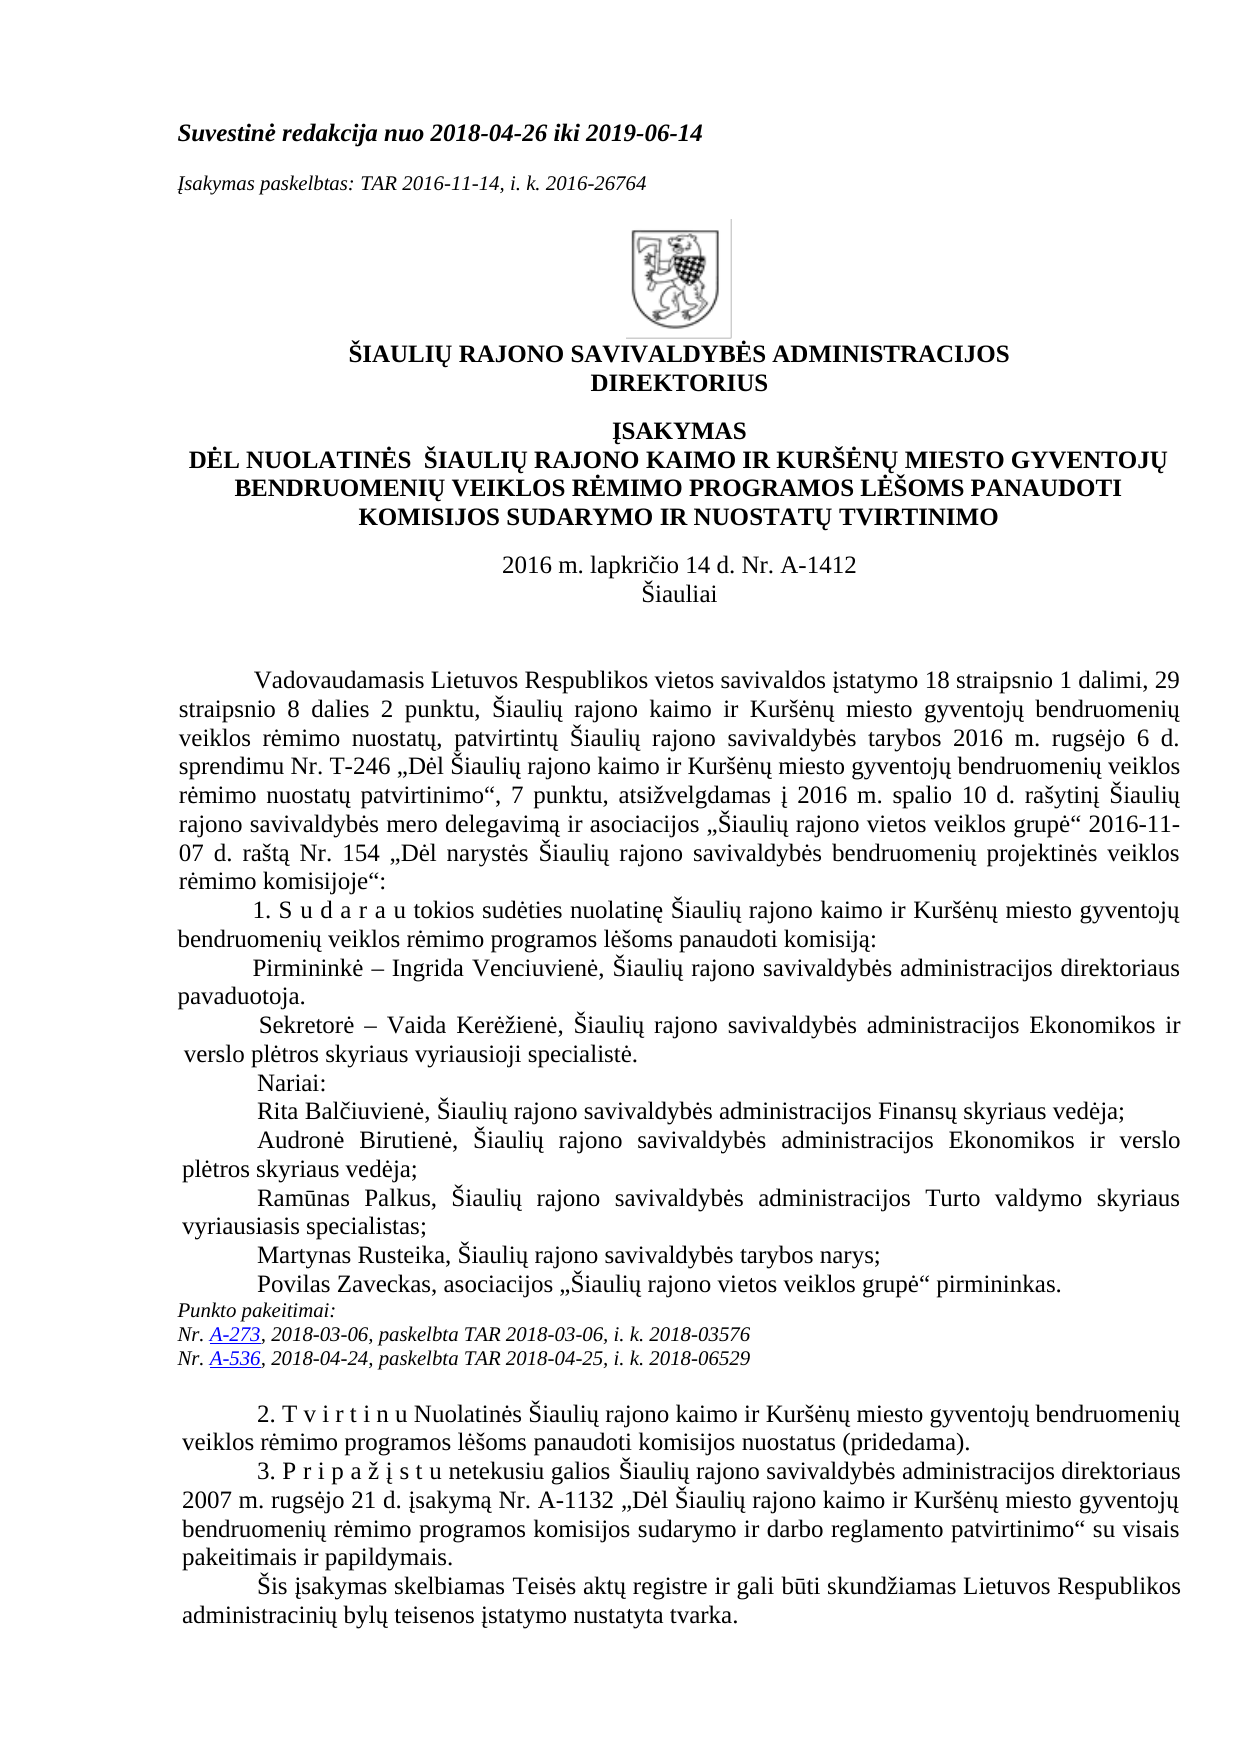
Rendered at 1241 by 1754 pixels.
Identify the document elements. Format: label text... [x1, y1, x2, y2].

text Vadovaudamasis Lietuvos Respublikos vietos savivaldos įstatymo 18 straipsnio 1 dalimi, 29 straipsnio 8 dalies 2 punktu, Šiaulių rajono kaimo ir Kuršėnų miesto gyventojų bendruomenių veiklos rėmimo nuostatų, patvirtintų Šiaulių rajono savivaldybės tarybos 2016 m. rugsėjo 6 d. sprendimu Nr. T-246 „Dėl Šiaulių rajono kaimo ir Kuršėnų miesto gyventojų bendruomenių veiklos rėmimo nuostatų patvirtinimo“, 7 punktu, atsižvelgdamas į 2016 m. spalio 10 d. rašytinį Šiaulių rajono savivaldybės mero delegavimą ir asociacijos „Šiaulių rajono vietos veiklos grupė“ 2016-11-07 d. raštą Nr. 154 „Dėl narystės Šiaulių rajono savivaldybės bendruomenių projektinės veiklos rėmimo komisijoje“: [179, 665, 1181, 895]
text Nr. A-536, 2018-04-24, paskelbta TAR 2018-04-25, i. k. 2018-06529 [177, 1346, 1181, 1370]
text Punkto pakeitimai: [177, 1298, 1181, 1322]
text Įsakymas paskelbtas: TAR 2016-11-14, i. k. 2016-26764 [177, 171, 1181, 195]
text 2. T v i r t i n u Nuolatinės Šiaulių rajono kaimo ir Kuršėnų miesto gyventojų bendruomenių veiklos rėmimo programos lėšoms panaudoti komisijos nuostatus (pridedama). [182, 1399, 1181, 1456]
text ĮSAKYMAS [177, 416, 1181, 445]
text Ramūnas Palkus, Šiaulių rajono savivaldybės administracijos Turto valdymo skyriaus vyriausiasis specialistas; [182, 1183, 1181, 1240]
text Sekretorė – Vaida Kerėžienė, Šiaulių rajono savivaldybės administracijos Ekonomikos ir verslo plėtros skyriaus vyriausioji specialistė. [183, 1010, 1181, 1068]
text Rita Balčiuvienė, Šiaulių rajono savivaldybės administracijos Finansų skyriaus vedėja; [182, 1096, 1181, 1125]
text 3. P r i p a ž į s t u netekusiu galios Šiaulių rajono savivaldybės administracijos direktoriaus 2007 m. rugsėjo 21 d. įsakymą Nr. A-1132 „Dėl Šiaulių rajono kaimo ir Kuršėnų miesto gyventojų bendruomenių rėmimo programos komisijos sudarymo ir darbo reglamento patvirtinimo“ su visais pakeitimais ir papildymais. [182, 1456, 1181, 1571]
text Pirmininkė – Ingrida Venciuvienė, Šiaulių rajono savivaldybės administracijos direktoriaus pavaduotoja. [177, 953, 1181, 1010]
text Povilas Zaveckas, asociacijos „Šiaulių rajono vietos veiklos grupė“ pirmininkas. [182, 1269, 1181, 1298]
text DIREKTORIUS [177, 368, 1181, 397]
text 2016 m. lapkričio 14 d. Nr. A-1412 [177, 550, 1181, 579]
text ŠIAULIŲ RAJONO SAVIVALDYBĖS ADMINISTRACIJOS [177, 339, 1181, 368]
text Suvestinė redakcija nuo 2018-04-26 iki 2019-06-14 [177, 118, 1181, 147]
text Šis įsakymas skelbiamas Teisės aktų registre ir gali būti skundžiamas Lietuvos Respublikos administracinių bylų teisenos įstatymo nustatyta tvarka. [182, 1571, 1181, 1629]
text Šiauliai [177, 579, 1181, 608]
text 1. S u d a r a u tokios sudėties nuolatinę Šiaulių rajono kaimo ir Kuršėnų miesto gyventojų bendruomenių veiklos rėmimo programos lėšoms panaudoti komisiją: [177, 895, 1181, 953]
text Nariai: [182, 1068, 1181, 1096]
text Martynas Rusteika, Šiaulių rajono savivaldybės tarybos narys; [182, 1240, 1181, 1269]
text Audronė Birutienė, Šiaulių rajono savivaldybės administracijos Ekonomikos ir verslo plėtros skyriaus vedėja; [182, 1125, 1181, 1183]
text Nr. A-273, 2018-03-06, paskelbta TAR 2018-03-06, i. k. 2018-03576 [177, 1322, 1181, 1346]
text DĖL NUOLATINĖS ŠIAULIŲ RAJONO KAIMO IR KURŠĖNŲ MIESTO GYVENTOJŲ BENDRUOMENIŲ VEIKLOS RĖMIMO PROGRAMOS LĖŠOMS PANAUDOTI KOMISIJOS SUDARYMO IR NUOSTATŲ TVIRTINIMO [177, 445, 1179, 531]
